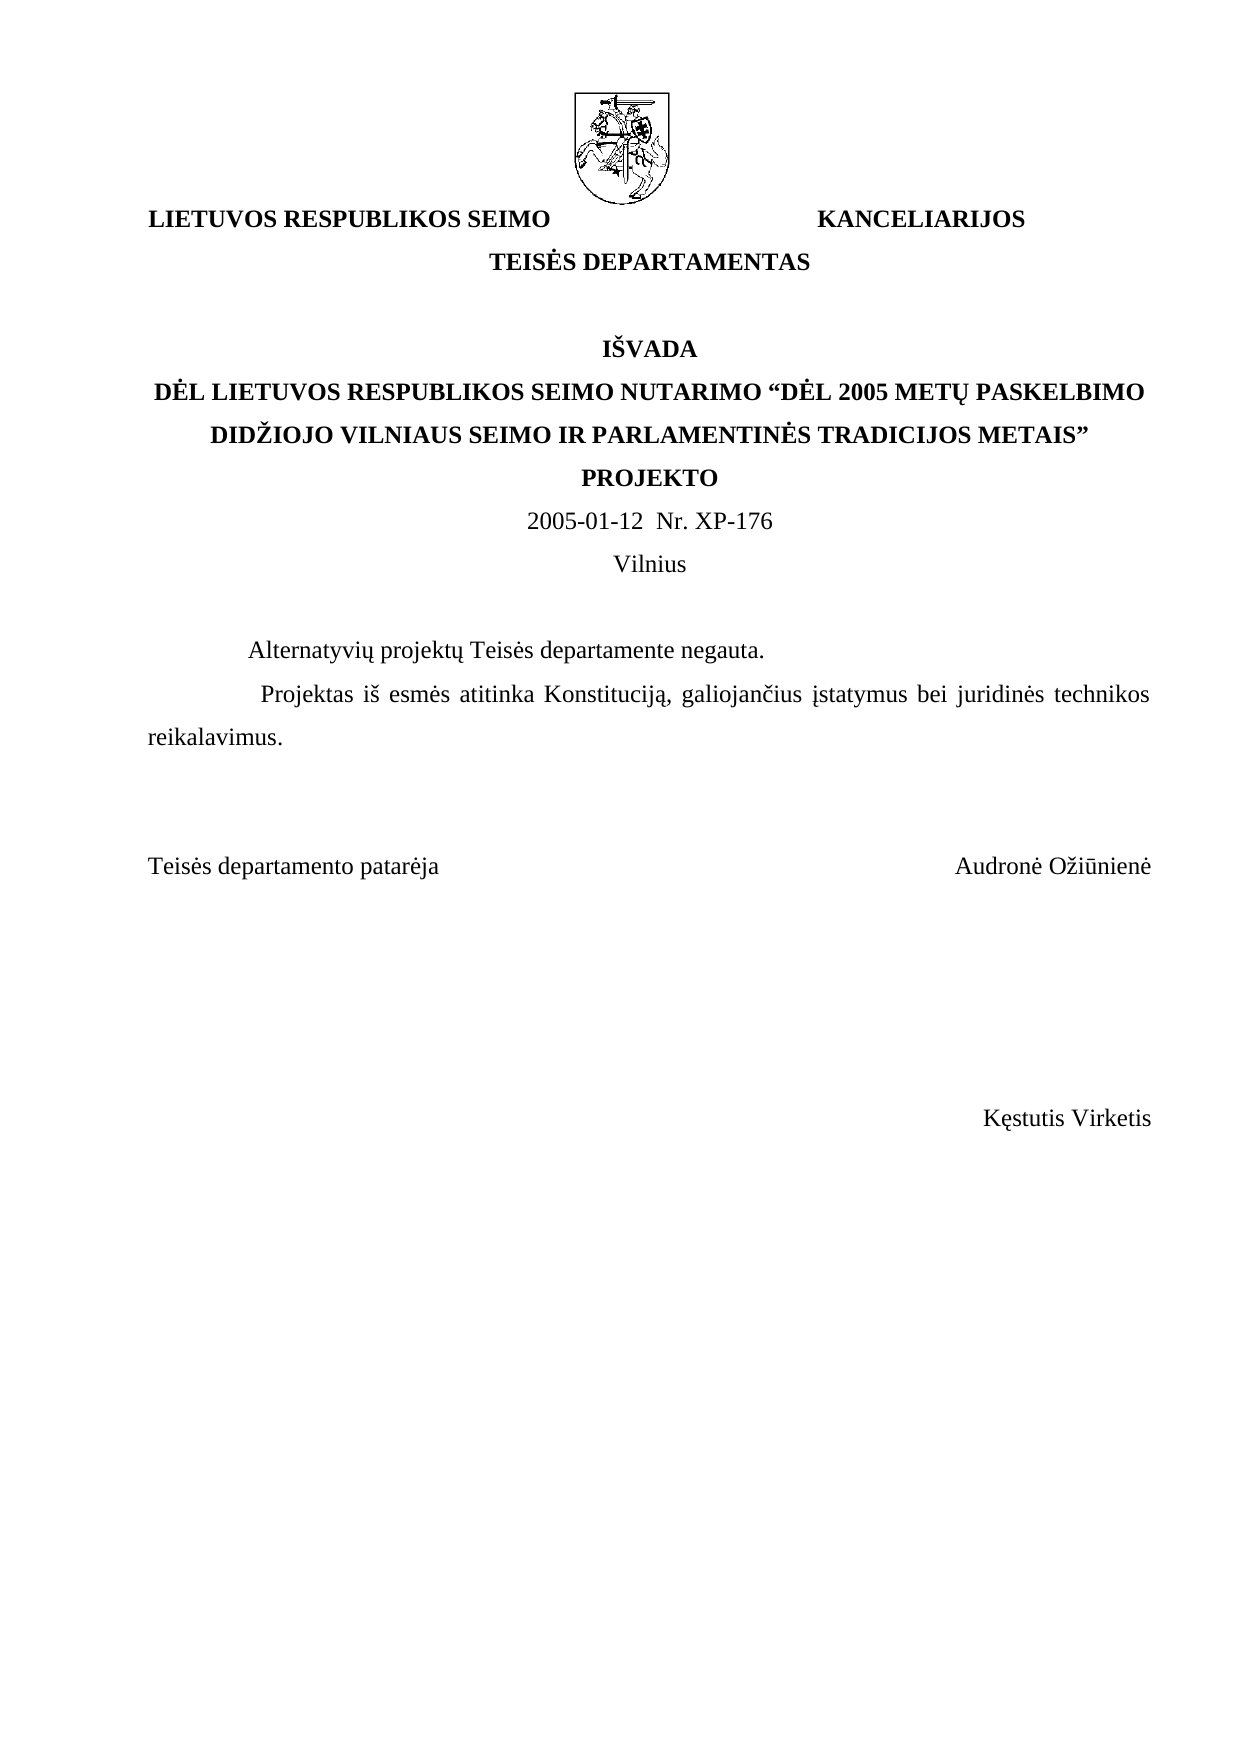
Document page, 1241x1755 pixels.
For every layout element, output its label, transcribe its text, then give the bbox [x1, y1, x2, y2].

text 2005-01-12 Nr. XP-176 [148, 506, 1152, 535]
text Teisės departamento patarėja Audronė Ožiūnienė [148, 851, 1152, 923]
text Projektas iš esmės atitinka Konstituciją, galiojančius įstatymus bei juridinės technikos reikalavimus. [148, 679, 1152, 751]
text Alternatyvių projektų Teisės departamente negauta. [148, 636, 1152, 664]
text DĖL LIETUVOS RESPUBLIKOS SEIMO NUTARIMO “DĖL 2005 METŲ PASKELBIMO DIDŽIOJO VILNIAUS SEIMO IR PARLAMENTINĖS TRADICIJOS METAIS” PROJEKTO [148, 377, 1152, 492]
text LIETUVOS RESPUBLIKOS SEIMO KANCELIARIJOS [148, 204, 1152, 233]
text Kęstutis Virketis [148, 1103, 1152, 1132]
text Vilnius [148, 549, 1152, 578]
text IŠVADA [148, 334, 1152, 362]
text TEISĖS DEPARTAMENTAS [148, 247, 1152, 276]
